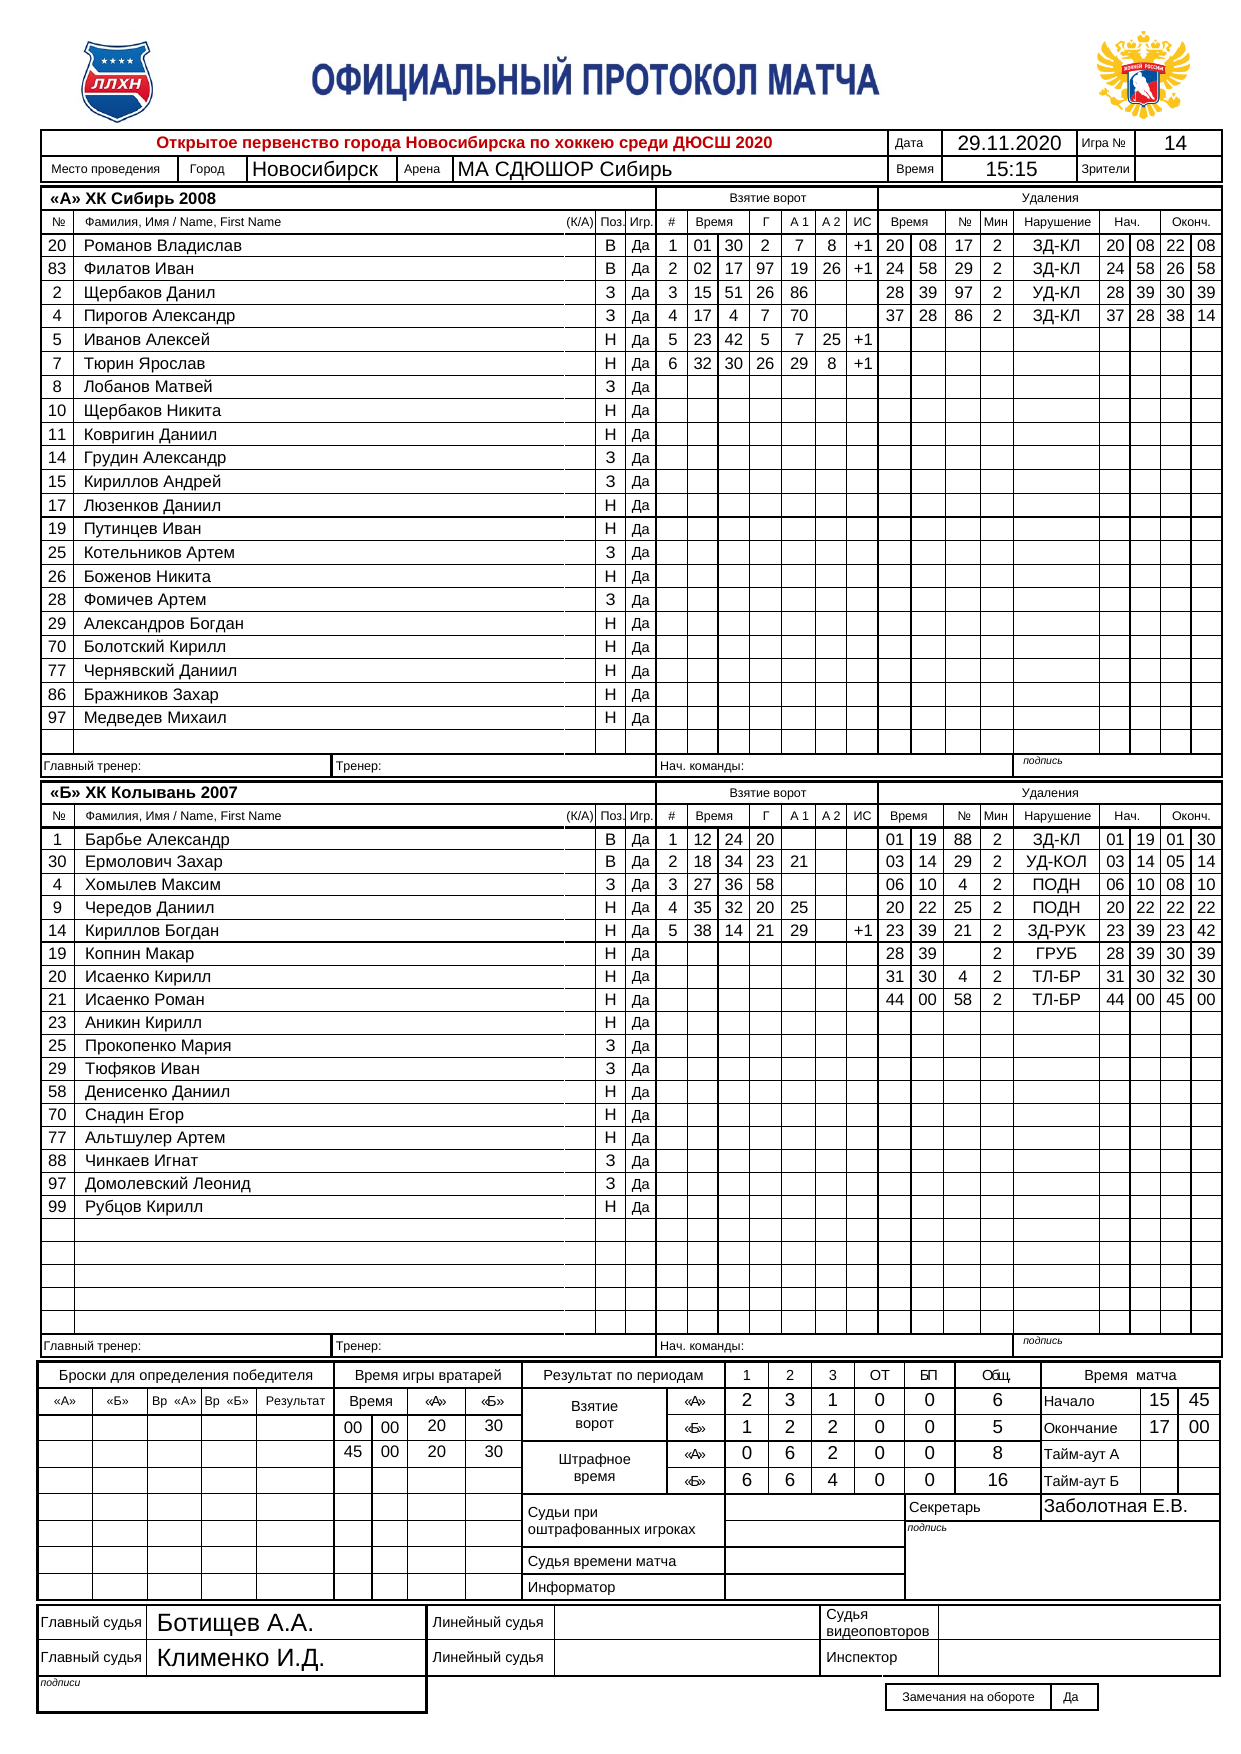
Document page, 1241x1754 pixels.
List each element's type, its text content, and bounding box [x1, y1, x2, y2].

table_cell [1131, 1081, 1160, 1103]
table_cell [879, 376, 910, 398]
table_cell [1131, 683, 1160, 706]
table_cell Боженов Никита [74, 565, 564, 587]
table_cell [466, 1494, 521, 1520]
table_cell 27 [688, 874, 717, 895]
table_cell [39, 1521, 92, 1546]
table_cell [657, 1104, 687, 1126]
table_header Броски для определения победителя [39, 1363, 333, 1387]
table_cell 15 [42, 470, 73, 493]
table_cell [750, 446, 781, 469]
table_cell 22 [912, 896, 943, 918]
table_cell [782, 636, 815, 658]
table_cell [816, 943, 846, 964]
table_cell [1192, 399, 1221, 422]
table_cell 4 [657, 305, 687, 327]
table_cell [1100, 1150, 1129, 1172]
table_cell 2 [812, 1442, 854, 1467]
table_cell [565, 257, 595, 280]
table_cell [847, 1012, 877, 1033]
table_cell [1100, 565, 1129, 587]
table_cell [626, 1219, 655, 1241]
table_cell [981, 683, 1013, 706]
table_cell [257, 1547, 333, 1573]
table_cell 2 [981, 989, 1013, 1011]
table_cell [1192, 707, 1221, 729]
table_cell [1014, 1173, 1099, 1195]
table_cell [981, 494, 1013, 516]
table_cell [750, 376, 781, 398]
table_cell [42, 730, 73, 753]
table_cell Иванов Алексей [74, 328, 564, 351]
table_cell 97 [946, 281, 980, 303]
table_cell [1141, 1468, 1177, 1493]
table_cell Оконч. [1161, 211, 1221, 233]
table_cell [750, 707, 781, 729]
table_cell [981, 1012, 1013, 1033]
table_cell [1014, 423, 1099, 445]
table_cell [657, 446, 687, 469]
table_cell 15 [1141, 1389, 1177, 1413]
table_cell З [596, 281, 625, 303]
table_cell [688, 541, 717, 564]
table_cell [879, 1058, 910, 1079]
table_cell [816, 707, 846, 729]
table_cell [879, 1081, 910, 1103]
table_cell [816, 989, 846, 1011]
table_cell [750, 966, 781, 987]
table_cell [202, 1547, 256, 1573]
table_cell [816, 399, 846, 422]
table_cell Да [626, 376, 655, 398]
table_header 3 [812, 1363, 854, 1387]
table_cell [719, 541, 749, 564]
table_cell 39 [912, 920, 943, 941]
table_cell [944, 1104, 980, 1126]
table_cell 8 [956, 1442, 1040, 1467]
table_cell «А» [668, 1442, 724, 1467]
table_cell [719, 1242, 749, 1264]
table_cell [373, 1574, 407, 1599]
table_cell Тюрин Ярослав [74, 352, 564, 374]
table_cell [782, 989, 815, 1011]
table_cell Арена [398, 157, 452, 181]
table_cell [565, 612, 595, 634]
table_cell 2 [812, 1415, 854, 1440]
table_cell [74, 730, 564, 753]
table_cell [1131, 612, 1160, 634]
table_cell Да [626, 541, 655, 564]
table_cell Да [626, 518, 655, 540]
table_cell [719, 730, 749, 753]
table_cell [726, 1495, 904, 1520]
table_cell [1014, 612, 1099, 634]
table_cell [719, 1058, 749, 1079]
table_cell [1014, 1035, 1099, 1057]
table_cell [565, 565, 595, 587]
table_cell [688, 1288, 717, 1310]
table_cell 4 [812, 1468, 854, 1493]
table_cell [879, 1196, 910, 1218]
table_cell [981, 1265, 1013, 1287]
table_cell [1131, 1311, 1160, 1333]
table_cell [912, 636, 945, 658]
table_cell [1100, 612, 1129, 634]
table_cell 0 [726, 1442, 768, 1467]
table_cell 10 [42, 399, 73, 422]
table_cell [912, 328, 945, 351]
table_cell Н [596, 518, 625, 540]
table_cell ПОДН [1014, 896, 1099, 918]
table_cell [782, 494, 815, 516]
table_cell [719, 470, 749, 493]
table_cell [879, 1104, 910, 1126]
table_cell [782, 1127, 815, 1149]
table_cell 10 [1192, 874, 1221, 895]
table_cell 24 [719, 829, 749, 849]
table_cell 34 [719, 850, 749, 872]
table_cell [981, 1242, 1013, 1264]
table_header Открытое первенство города Новосибирска по хоккею среди ДЮСШ 2020 [42, 131, 887, 155]
table_cell 14 [42, 446, 73, 469]
table_cell [565, 1196, 595, 1218]
table_cell 44 [879, 989, 910, 1011]
table_cell [981, 1127, 1013, 1149]
table_cell 10 [912, 874, 943, 895]
table_cell [847, 1035, 877, 1057]
table_cell 4 [42, 874, 74, 895]
table_cell 39 [1131, 281, 1160, 303]
table_cell [148, 1547, 201, 1573]
table_cell Да [626, 352, 655, 374]
table_cell [847, 1150, 877, 1172]
table_cell [202, 1521, 256, 1546]
table_cell 19 [782, 257, 815, 280]
table_cell [847, 1311, 877, 1333]
table_cell Н [596, 636, 625, 658]
table_cell [782, 1311, 815, 1333]
table_cell [816, 1265, 846, 1287]
table_cell [1161, 730, 1190, 753]
table_cell [657, 1219, 687, 1241]
table_cell Да [626, 612, 655, 634]
table_cell 30 [719, 235, 749, 256]
table_cell [847, 376, 877, 398]
table_header Замечания на обороте [887, 1685, 1050, 1709]
table_cell [565, 1150, 595, 1172]
table_header Время матча [1042, 1363, 1219, 1387]
table_cell Вр «А» [148, 1389, 201, 1413]
table_cell А 1 [782, 211, 815, 233]
table_cell Н [596, 494, 625, 516]
table_cell Фамилия, Имя / Name, First Name [74, 211, 565, 233]
table_cell [626, 1311, 655, 1333]
table_cell [1161, 1058, 1190, 1079]
table_cell [944, 1288, 980, 1310]
table_cell 6 [726, 1468, 768, 1493]
table_cell [565, 1127, 595, 1149]
table_cell Да [626, 494, 655, 516]
table_cell [879, 352, 910, 374]
table_cell 17 [946, 235, 980, 256]
table_cell 3 [657, 874, 687, 895]
table_cell 4 [719, 305, 749, 327]
table_cell [75, 1288, 564, 1310]
table_cell [1100, 1012, 1129, 1033]
table_cell [981, 376, 1013, 398]
table_cell ЗД-КЛ [1014, 257, 1099, 280]
table_cell 08 [1192, 235, 1221, 256]
table_cell [1192, 1081, 1221, 1103]
table_cell Да [626, 446, 655, 469]
table_cell [719, 423, 749, 445]
table_cell 21 [750, 920, 781, 941]
table_header ОТ [855, 1363, 904, 1387]
table_cell 2 [981, 874, 1013, 895]
table_cell 20 [408, 1416, 465, 1440]
table_cell [1192, 1265, 1221, 1287]
table_cell Болотский Кирилл [74, 636, 564, 658]
table_cell 22 [1161, 896, 1190, 918]
table_cell 02 [688, 257, 717, 280]
table_cell [1192, 376, 1221, 398]
table_cell [981, 565, 1013, 587]
table_cell 7 [42, 352, 73, 374]
table_cell [1192, 612, 1221, 634]
table_cell [879, 588, 910, 611]
table_cell Линейный судья [428, 1606, 554, 1639]
table_cell [816, 730, 846, 753]
table_cell [719, 1219, 749, 1241]
table_cell Да [626, 636, 655, 658]
table_cell [946, 541, 980, 564]
table_cell [981, 518, 1013, 540]
table_cell 20 [879, 235, 910, 256]
table_cell А 1 [782, 805, 815, 826]
table_cell [816, 470, 846, 493]
table_cell [879, 494, 910, 516]
table_cell [657, 376, 687, 398]
table_cell [1192, 1311, 1221, 1333]
table_cell [912, 1311, 943, 1333]
table_header 14 [1136, 131, 1221, 155]
table_cell Люзенков Даниил [74, 494, 564, 516]
table_cell 24 [879, 257, 910, 280]
table_cell [148, 1441, 201, 1467]
table_cell 28 [1100, 281, 1129, 303]
table_cell 39 [1192, 943, 1221, 964]
table_cell 14 [719, 920, 749, 941]
table_cell Да [626, 829, 655, 849]
table_cell [782, 829, 815, 849]
table_header Да [1052, 1685, 1097, 1709]
table_cell [847, 989, 877, 1011]
table_cell [981, 588, 1013, 611]
table_cell [42, 1265, 74, 1287]
table_cell Главный тренер: [42, 1335, 330, 1356]
table_cell [1161, 328, 1190, 351]
table_cell [657, 612, 687, 634]
table_cell Время [688, 211, 749, 233]
table_cell Новосибирск [248, 157, 396, 181]
table_cell 7 [782, 235, 815, 256]
table_cell [565, 659, 595, 682]
table_cell № [42, 805, 74, 826]
table_cell 28 [879, 281, 910, 303]
table_cell [912, 612, 945, 634]
table_cell [981, 352, 1013, 374]
table_cell [466, 1547, 521, 1573]
table_cell [408, 1521, 465, 1546]
table_cell [657, 1012, 687, 1033]
table_cell Время [879, 211, 945, 233]
table_cell Филатов Иван [74, 257, 564, 280]
table_cell 0 [855, 1389, 904, 1413]
table_cell [847, 1104, 877, 1126]
table_cell [816, 1035, 846, 1057]
table_cell [688, 1242, 717, 1264]
table_cell ЗД-КЛ [1014, 235, 1099, 256]
table_cell [1014, 1012, 1099, 1033]
table_cell [879, 423, 910, 445]
picture [5, 28, 1197, 129]
table_cell [946, 636, 980, 658]
table_cell [847, 470, 877, 493]
table_cell 58 [1131, 257, 1160, 280]
table_cell [565, 1035, 595, 1057]
table_cell [719, 1104, 749, 1126]
table_cell [688, 1196, 717, 1218]
table_cell 29 [944, 850, 980, 872]
table_cell [565, 235, 595, 256]
table_cell [879, 1150, 910, 1172]
table_cell Н [596, 920, 625, 941]
table_cell «А» [408, 1389, 465, 1413]
table_cell Судья видеоповторов [821, 1606, 938, 1639]
table_cell Н [596, 896, 625, 918]
table_cell [565, 874, 595, 895]
table_cell [912, 1265, 943, 1287]
table_cell [912, 1150, 943, 1172]
table_cell [750, 541, 781, 564]
table_cell 2 [981, 896, 1013, 918]
table_cell 01 [1100, 829, 1129, 849]
table_cell [782, 541, 815, 564]
table_cell [1131, 423, 1160, 445]
table_cell 00 [912, 989, 943, 1011]
table_cell 0 [855, 1442, 904, 1467]
table_cell [847, 966, 877, 987]
table_cell 26 [750, 281, 781, 303]
table_cell [688, 470, 717, 493]
table_cell [912, 376, 945, 398]
table_cell 30 [466, 1416, 521, 1440]
table_cell [912, 518, 945, 540]
table_cell [816, 1242, 846, 1264]
table_cell [981, 1196, 1013, 1218]
table_cell [565, 352, 595, 374]
table_cell 22 [1161, 235, 1190, 256]
table_cell [981, 1219, 1013, 1241]
table_cell [816, 305, 846, 327]
table_cell 25 [42, 541, 73, 564]
table_cell Время [688, 805, 749, 826]
table_cell Лобанов Матвей [74, 376, 564, 398]
table_cell 23 [1161, 920, 1190, 941]
table_cell [335, 1521, 371, 1546]
table_cell [782, 707, 815, 729]
table_cell 29 [782, 920, 815, 941]
table_cell З [596, 470, 625, 493]
table_cell Начало [1042, 1389, 1140, 1413]
table_cell [912, 683, 945, 706]
table_cell [750, 1104, 781, 1126]
table_cell 30 [42, 850, 74, 872]
table_cell Н [596, 1196, 625, 1218]
table_cell [816, 683, 846, 706]
table_cell 22 [1131, 896, 1160, 918]
table_cell Барбье Александр [75, 829, 564, 849]
table_cell [408, 1547, 465, 1573]
table_header Взятие ворот [657, 188, 877, 209]
table_cell Судья времени матча [523, 1548, 724, 1573]
table_cell [657, 707, 687, 729]
table_cell 08 [1131, 235, 1160, 256]
table_cell [816, 1288, 846, 1310]
table_cell [719, 659, 749, 682]
table_cell [42, 1219, 74, 1241]
table_cell [1179, 1468, 1219, 1493]
table_cell 25 [782, 896, 815, 918]
table_cell 32 [719, 896, 749, 918]
table_cell [596, 1242, 625, 1264]
table_cell [1014, 659, 1099, 682]
table_cell [1131, 541, 1160, 564]
table_cell [719, 518, 749, 540]
table_cell [816, 896, 846, 918]
table_cell 01 [879, 829, 910, 849]
table_cell [1131, 1196, 1160, 1218]
table_cell [782, 730, 815, 753]
table_cell 35 [688, 896, 717, 918]
table_cell 8 [816, 352, 846, 374]
table_cell [847, 1265, 877, 1287]
table_cell [750, 1288, 781, 1310]
table_cell [657, 943, 687, 964]
table_cell [847, 305, 877, 327]
table_cell [1100, 423, 1129, 445]
table_cell 00 [373, 1416, 407, 1440]
table_cell [847, 541, 877, 564]
table_cell [75, 1311, 564, 1333]
table_cell [847, 588, 877, 611]
table_cell [944, 1150, 980, 1172]
table_cell [912, 1058, 943, 1079]
table_cell 21 [782, 850, 815, 872]
table_cell Да [626, 1196, 655, 1218]
table_cell [335, 1468, 371, 1493]
table_cell [565, 896, 595, 918]
table_cell З [596, 1150, 625, 1172]
table_cell 39 [1131, 920, 1160, 941]
table_cell [750, 683, 781, 706]
table_cell [750, 399, 781, 422]
table_cell [657, 518, 687, 540]
table_cell [657, 659, 687, 682]
table_cell [750, 612, 781, 634]
table_cell Нарушение [1014, 805, 1099, 826]
table_cell [1161, 1150, 1190, 1172]
table_cell 19 [912, 829, 943, 849]
table_cell Н [596, 423, 625, 445]
table_cell [202, 1468, 256, 1493]
table_cell [565, 423, 595, 445]
table_cell [750, 730, 781, 753]
table_cell 1 [812, 1389, 854, 1413]
table_cell [688, 588, 717, 611]
table_cell 25 [42, 1035, 74, 1057]
table_cell ИС [847, 211, 877, 233]
table_cell [719, 399, 749, 422]
table_cell [565, 305, 595, 327]
table_cell [1100, 707, 1129, 729]
table_cell Да [626, 920, 655, 941]
table_cell [257, 1416, 333, 1440]
table_cell [719, 612, 749, 634]
table_cell [1100, 1035, 1129, 1057]
table_cell [335, 1494, 371, 1520]
table_cell Н [596, 328, 625, 351]
table_cell 32 [688, 352, 717, 374]
table_cell 25 [944, 896, 980, 918]
table_cell +1 [847, 235, 877, 256]
table_cell [657, 989, 687, 1011]
table_cell Котельников Артем [74, 541, 564, 564]
table_cell Н [596, 1104, 625, 1126]
table_header Общ. [956, 1363, 1040, 1387]
table_cell [688, 518, 717, 540]
table_cell Да [626, 423, 655, 445]
table_cell 2 [42, 281, 73, 303]
table_cell [373, 1547, 407, 1573]
table_cell [719, 1173, 749, 1195]
table_cell 14 [42, 920, 74, 941]
table_cell 30 [466, 1441, 521, 1467]
table_cell Взятие ворот [523, 1389, 666, 1440]
table_cell 0 [905, 1415, 954, 1440]
table_cell [1014, 1242, 1099, 1264]
table_cell [1014, 730, 1099, 753]
table_cell [1014, 518, 1099, 540]
table_cell [816, 1219, 846, 1241]
table_cell [981, 446, 1013, 469]
table_cell [750, 1311, 781, 1333]
table_cell [657, 470, 687, 493]
table_cell [1136, 157, 1221, 181]
table_cell 28 [1131, 305, 1160, 327]
table_cell [1192, 423, 1221, 445]
table_cell [1131, 1288, 1160, 1310]
table_cell [782, 1012, 815, 1033]
table_cell 28 [879, 943, 910, 964]
table_cell [1161, 423, 1190, 445]
table_cell 58 [42, 1081, 74, 1103]
table_cell [93, 1574, 147, 1599]
table_cell 28 [42, 588, 73, 611]
table_cell [657, 399, 687, 422]
table_cell Секретарь [906, 1495, 1040, 1520]
table_cell ТЛ-БР [1014, 966, 1099, 987]
table_cell З [596, 1173, 625, 1195]
table_cell [879, 1242, 910, 1264]
table_cell [657, 1265, 687, 1287]
table_cell [93, 1468, 147, 1493]
table_cell [719, 1265, 749, 1287]
table_cell ЗД-КЛ [1014, 305, 1099, 327]
table_cell [719, 966, 749, 987]
table_cell [944, 1058, 980, 1079]
table_cell ТЛ-БР [1014, 989, 1099, 1011]
table_cell 38 [1161, 305, 1190, 327]
table_cell [555, 1640, 819, 1675]
table_cell [750, 1035, 781, 1057]
table_cell ГРУБ [1014, 943, 1099, 964]
table_cell [847, 730, 877, 753]
table_cell [912, 1196, 943, 1218]
table_cell 20 [879, 896, 910, 918]
table_cell [1161, 399, 1190, 422]
table_cell 2 [981, 281, 1013, 303]
table_cell [782, 1265, 815, 1287]
table_cell [466, 1521, 521, 1546]
table_cell [782, 588, 815, 611]
table_cell [565, 1173, 595, 1195]
table_cell [1100, 1265, 1129, 1287]
table_cell [42, 1288, 74, 1310]
table_cell [946, 328, 980, 351]
table_cell 45 [335, 1441, 371, 1467]
table_cell Главный судья [39, 1606, 146, 1639]
table_header 2 [769, 1363, 811, 1387]
table_cell [39, 1494, 92, 1520]
table_cell [75, 1242, 564, 1264]
table_cell [946, 707, 980, 729]
table_cell [1131, 1242, 1160, 1264]
table_cell [782, 1242, 815, 1264]
table_cell [1100, 376, 1129, 398]
table_cell [847, 565, 877, 587]
table_cell 20 [1100, 896, 1129, 918]
table_cell Домолевский Леонид [75, 1173, 564, 1195]
table_cell [946, 446, 980, 469]
table_cell Да [626, 1035, 655, 1057]
table_cell [912, 588, 945, 611]
table_cell [1014, 376, 1099, 398]
table_cell [719, 683, 749, 706]
table_cell Н [596, 352, 625, 374]
table_cell 5 [956, 1415, 1040, 1440]
table_cell [847, 636, 877, 658]
table_cell [946, 612, 980, 634]
table_cell Копнин Макар [75, 943, 564, 964]
table_cell [847, 399, 877, 422]
table_cell 6 [657, 352, 687, 374]
table_cell [912, 494, 945, 516]
table_cell 42 [719, 328, 749, 351]
table_cell 22 [1192, 896, 1221, 918]
table_cell Н [596, 943, 625, 964]
table_cell [981, 1288, 1013, 1310]
table_cell [946, 423, 980, 445]
table_cell [1131, 352, 1160, 374]
table_cell [565, 1012, 595, 1033]
table_cell [847, 494, 877, 516]
table_cell Да [626, 896, 655, 918]
table_cell [782, 446, 815, 469]
table_cell Ковригин Даниил [74, 423, 564, 445]
table_cell [1161, 1104, 1190, 1126]
table_cell 26 [750, 352, 781, 374]
table_cell [39, 1574, 92, 1599]
table_cell 03 [879, 850, 910, 872]
table_cell 97 [42, 1173, 74, 1195]
table_cell 5 [657, 328, 687, 351]
table_cell [1131, 636, 1160, 658]
table_cell [847, 281, 877, 303]
table_cell 2 [981, 850, 1013, 872]
table_cell Клименко И.Д. [147, 1640, 425, 1675]
table_cell 4 [944, 966, 980, 987]
table_cell [912, 1219, 943, 1241]
table_cell 6 [769, 1468, 811, 1493]
table_cell [1131, 1219, 1160, 1241]
table_cell [946, 399, 980, 422]
table_cell [1100, 1242, 1129, 1264]
table_cell 14 [912, 850, 943, 872]
table_cell «Б» [668, 1415, 724, 1440]
table_cell [1161, 1081, 1190, 1103]
table_cell 23 [688, 328, 717, 351]
table_cell [1161, 1242, 1190, 1264]
table_cell [847, 707, 877, 729]
table_cell [847, 874, 877, 895]
table_cell [1192, 1150, 1221, 1172]
table_cell [657, 494, 687, 516]
table_cell [657, 1035, 687, 1057]
table_cell [1100, 659, 1129, 682]
table_cell [408, 1574, 465, 1599]
table_cell [688, 1173, 717, 1195]
table_cell [879, 565, 910, 587]
table_cell [565, 850, 595, 872]
table_cell подпись [1014, 1335, 1221, 1356]
table_cell 28 [912, 305, 945, 327]
table_cell [335, 1574, 371, 1599]
table_cell [946, 683, 980, 706]
table_cell [565, 518, 595, 540]
table_cell [1100, 541, 1129, 564]
table_cell [879, 541, 910, 564]
table_cell [1161, 683, 1190, 706]
table_cell [688, 399, 717, 422]
table_header «Б» ХК Колывань 2007 [42, 783, 655, 803]
table_cell 01 [688, 235, 717, 256]
table_cell 8 [816, 235, 846, 256]
table_cell 8 [42, 376, 73, 398]
table_cell [879, 518, 910, 540]
table_header Удаления [879, 783, 1221, 803]
table_cell Мин [981, 211, 1013, 233]
table_cell [719, 565, 749, 587]
table_cell 2 [726, 1389, 768, 1413]
table_cell 26 [816, 257, 846, 280]
table_cell Да [626, 1173, 655, 1195]
table_cell [1100, 1058, 1129, 1079]
table_cell 39 [912, 281, 945, 303]
table_cell [688, 565, 717, 587]
table_cell [879, 659, 910, 682]
table_cell [847, 1173, 877, 1195]
table_cell Фамилия, Имя / Name, First Name [75, 805, 565, 826]
table_cell [816, 874, 846, 895]
table_cell [257, 1441, 333, 1467]
table_cell Поз. [596, 805, 625, 826]
table_cell 29 [42, 1058, 74, 1079]
table_cell Да [626, 470, 655, 493]
table_cell 00 [335, 1416, 371, 1440]
table_cell [782, 1081, 815, 1103]
table_cell 86 [946, 305, 980, 327]
table_cell [719, 636, 749, 658]
table_cell [946, 588, 980, 611]
table_cell Медведев Михаил [74, 707, 564, 729]
table_header Игра № [1078, 131, 1134, 155]
table_cell [944, 1219, 980, 1241]
table_cell [1014, 446, 1099, 469]
table_cell 39 [912, 943, 943, 964]
table_cell [782, 1035, 815, 1057]
table_cell [657, 636, 687, 658]
table_cell +1 [847, 328, 877, 351]
table_cell [939, 1640, 1219, 1675]
table_cell 77 [42, 659, 73, 682]
table_cell 0 [905, 1389, 954, 1413]
table_cell 29 [42, 612, 73, 634]
table_cell [879, 1035, 910, 1057]
table_cell [688, 730, 717, 753]
table_cell 21 [42, 989, 74, 1011]
table_cell [750, 659, 781, 682]
table_cell [148, 1521, 201, 1546]
table_cell Снадин Егор [75, 1104, 564, 1126]
table_cell [816, 1150, 846, 1172]
table_cell [1100, 1127, 1129, 1149]
table_cell 15:15 [943, 157, 1076, 181]
table_cell Мин [981, 805, 1013, 826]
table_cell [1192, 636, 1221, 658]
table_cell Чинкаев Игнат [75, 1150, 564, 1172]
table_cell [847, 423, 877, 445]
table_cell [428, 1677, 882, 1711]
table_cell [816, 636, 846, 658]
table_cell [847, 1288, 877, 1310]
table_cell [657, 1196, 687, 1218]
table_cell З [596, 305, 625, 327]
table_cell 39 [1192, 281, 1221, 303]
table_cell 2 [769, 1415, 811, 1440]
table_cell [565, 636, 595, 658]
table_cell [944, 943, 980, 964]
table_cell 6 [956, 1389, 1040, 1413]
table_cell 58 [912, 257, 945, 280]
table_cell 14 [1131, 850, 1160, 872]
table_cell [1014, 399, 1099, 422]
table_cell [688, 494, 717, 516]
table_cell УД-КЛ [1014, 281, 1099, 303]
table_cell [782, 1150, 815, 1172]
table_cell [1014, 328, 1099, 351]
table_cell [1161, 352, 1190, 374]
table_cell [719, 1035, 749, 1057]
table_cell [565, 494, 595, 516]
table_header Удаления [879, 188, 1221, 209]
table_cell [883, 1677, 1220, 1681]
table_cell [42, 1242, 74, 1264]
table_cell «Б» [93, 1389, 147, 1413]
table_cell Да [626, 1150, 655, 1172]
table_cell [816, 1196, 846, 1218]
table_cell [912, 446, 945, 469]
table_cell [93, 1494, 147, 1520]
table_cell [912, 541, 945, 564]
table_cell [1131, 1173, 1160, 1195]
table_cell [565, 829, 595, 849]
table_cell 30 [912, 966, 943, 987]
table_cell [782, 1104, 815, 1126]
table_cell Тюфяков Иван [75, 1058, 564, 1079]
table_cell [1100, 518, 1129, 540]
table_cell [719, 989, 749, 1011]
table_cell [257, 1574, 333, 1599]
table_cell [1131, 1058, 1160, 1079]
table_cell Да [626, 966, 655, 987]
table_cell [657, 1173, 687, 1195]
table_cell 29 [946, 257, 980, 280]
table_cell [688, 1081, 717, 1103]
table_cell 32 [1161, 966, 1190, 987]
table_cell [42, 1311, 74, 1333]
table_cell 0 [905, 1442, 954, 1467]
table_cell [657, 966, 687, 987]
table_cell [1100, 683, 1129, 706]
table_cell Да [626, 1058, 655, 1079]
table_cell [912, 1012, 943, 1033]
table_cell УД-КОЛ [1014, 850, 1099, 872]
table_cell [657, 588, 687, 611]
table_cell В [596, 850, 625, 872]
table_cell [688, 1265, 717, 1287]
table_cell [1179, 1441, 1219, 1467]
table_cell [408, 1468, 465, 1493]
table_cell 83 [42, 257, 73, 280]
table_cell Г [750, 211, 781, 233]
table_header 29.11.2020 [943, 131, 1076, 155]
table_cell 06 [1100, 874, 1129, 895]
table_cell [847, 1127, 877, 1149]
table_cell [782, 399, 815, 422]
table_cell [879, 399, 910, 422]
table_cell [782, 659, 815, 682]
table_cell [1161, 565, 1190, 587]
table_cell [1192, 1104, 1221, 1126]
table_cell [626, 1288, 655, 1310]
table_cell [782, 1196, 815, 1218]
table_cell 3 [657, 281, 687, 303]
table_cell [981, 1173, 1013, 1195]
table_cell Окончание [1042, 1415, 1140, 1440]
table_cell [1131, 470, 1160, 493]
table_cell [981, 612, 1013, 634]
table_cell Да [626, 683, 655, 706]
table_header Результат по периодам [523, 1363, 724, 1387]
table_cell 2 [981, 235, 1013, 256]
table_cell Исаенко Роман [75, 989, 564, 1011]
table_cell [1161, 1127, 1190, 1149]
table_cell [946, 376, 980, 398]
table_cell [1192, 1242, 1221, 1264]
table_cell 2 [657, 257, 687, 280]
table_cell [93, 1441, 147, 1467]
table_cell [657, 1288, 687, 1310]
table_cell 86 [42, 683, 73, 706]
table_cell 2 [981, 920, 1013, 941]
table_cell [816, 1058, 846, 1079]
table_cell [626, 730, 655, 753]
table_cell 05 [1161, 850, 1190, 872]
table_cell 58 [944, 989, 980, 1011]
table_cell [148, 1416, 201, 1440]
table_cell 4 [42, 305, 73, 327]
table_cell [879, 612, 910, 634]
table_cell [1100, 588, 1129, 611]
table_cell [1131, 565, 1160, 587]
table_header 1 [726, 1363, 768, 1387]
table_cell [816, 1127, 846, 1149]
table_cell [1014, 565, 1099, 587]
table_cell 30 [1131, 966, 1160, 987]
table_cell [1014, 470, 1099, 493]
table_cell [981, 1104, 1013, 1126]
table_cell 58 [1192, 257, 1221, 280]
table_cell [981, 470, 1013, 493]
table_header Дата [889, 131, 941, 155]
table_cell (К/А) [565, 805, 595, 826]
table_cell Нарушение [1014, 211, 1099, 233]
table_cell [750, 1196, 781, 1218]
table_cell [1192, 494, 1221, 516]
table_cell [944, 1035, 980, 1057]
table_cell [847, 659, 877, 682]
table_cell [39, 1547, 92, 1573]
table_cell [657, 1081, 687, 1103]
table_cell Главный судья [39, 1640, 146, 1675]
table_cell [1161, 707, 1190, 729]
table_cell Игр. [626, 211, 655, 233]
table_cell [719, 1127, 749, 1149]
table_cell З [596, 446, 625, 469]
table_cell Пирогов Александр [74, 305, 564, 327]
table_cell [912, 423, 945, 445]
table_cell [202, 1441, 256, 1467]
table_cell 36 [719, 874, 749, 895]
table_cell 5 [657, 920, 687, 941]
table_cell [750, 1242, 781, 1264]
table_cell 20 [750, 896, 781, 918]
table_cell В [596, 257, 625, 280]
table_cell 20 [408, 1441, 465, 1467]
table_cell [1100, 1104, 1129, 1126]
table_cell 97 [42, 707, 73, 729]
table_cell [981, 1058, 1013, 1079]
table_header «А» ХК Сибирь 2008 [42, 188, 655, 209]
table_cell [981, 1081, 1013, 1103]
table_cell [555, 1606, 819, 1639]
table_cell [782, 683, 815, 706]
table_cell «Б » [466, 1389, 521, 1413]
table_cell ЗД-КЛ [1014, 829, 1099, 849]
table_cell Информатор [523, 1575, 724, 1599]
table_cell [1131, 659, 1160, 682]
table_cell [1014, 1196, 1099, 1218]
table_cell [1131, 376, 1160, 398]
table_cell Кириллов Богдан [75, 920, 564, 941]
table_cell 20 [1100, 235, 1129, 256]
table_cell [912, 1104, 943, 1126]
table_cell [816, 423, 846, 445]
table_cell # [657, 805, 687, 826]
table_cell Н [596, 565, 625, 587]
table_cell [657, 423, 687, 445]
table_cell Да [626, 235, 655, 256]
table_cell [719, 1012, 749, 1033]
table_cell [565, 730, 595, 753]
table_cell 77 [42, 1127, 74, 1149]
table_cell [782, 1058, 815, 1079]
table_cell 00 [373, 1441, 407, 1467]
table_cell Главный тренер: [42, 755, 330, 776]
table_cell [816, 518, 846, 540]
table_cell [657, 1150, 687, 1172]
table_cell [1161, 518, 1190, 540]
table_cell [944, 1127, 980, 1149]
table_cell [847, 1196, 877, 1218]
table_cell [565, 1104, 595, 1126]
table_cell [816, 376, 846, 398]
table_cell [912, 1173, 943, 1195]
table_cell Тайм-аут А [1042, 1441, 1140, 1467]
table_cell [1100, 470, 1129, 493]
table_cell Судьи при оштрафованных игроках [523, 1495, 724, 1546]
table_cell [1192, 541, 1221, 564]
table_cell [847, 683, 877, 706]
table_cell [1161, 1311, 1190, 1333]
table_cell [1014, 1288, 1099, 1310]
table_cell [816, 829, 846, 849]
table_cell [1100, 352, 1129, 374]
table_cell Вр «Б» [202, 1389, 256, 1413]
table_cell [688, 423, 717, 445]
table_cell [626, 1265, 655, 1287]
table_cell 01 [1161, 829, 1190, 849]
table_cell [879, 707, 910, 729]
table_cell 17 [42, 494, 73, 516]
table_cell [1161, 636, 1190, 658]
table_cell [816, 920, 846, 941]
table_cell [847, 829, 877, 849]
table_cell [946, 730, 980, 753]
table_cell [912, 1035, 943, 1057]
table_cell 24 [1100, 257, 1129, 280]
table_cell [816, 1173, 846, 1195]
table_cell Чернявский Даниил [74, 659, 564, 682]
table_cell З [596, 588, 625, 611]
table_cell [1192, 659, 1221, 682]
table_cell 70 [42, 1104, 74, 1126]
table_cell [912, 659, 945, 682]
table_cell [466, 1574, 521, 1599]
table_cell [373, 1494, 407, 1520]
table_cell 23 [1100, 920, 1129, 941]
table_cell [688, 636, 717, 658]
table_cell [657, 565, 687, 587]
table_cell [1161, 376, 1190, 398]
table_cell [750, 470, 781, 493]
table_cell [1131, 1035, 1160, 1057]
table_cell [879, 1288, 910, 1310]
table_cell [750, 1081, 781, 1103]
table_cell [879, 1311, 910, 1333]
table_cell [847, 1058, 877, 1079]
table_cell [847, 943, 877, 964]
table_cell 19 [42, 943, 74, 964]
table_header БП [905, 1363, 954, 1387]
table_cell [1014, 494, 1099, 516]
table_cell Линейный судья [428, 1640, 554, 1675]
table_cell [1014, 636, 1099, 658]
table_cell [39, 1441, 92, 1467]
table_cell [1192, 1012, 1221, 1033]
table_cell [750, 1173, 781, 1195]
table_cell [1131, 399, 1160, 422]
table_cell [782, 1219, 815, 1241]
table_cell [565, 1288, 595, 1310]
table_cell [816, 659, 846, 682]
table_cell [816, 1012, 846, 1033]
table_cell [981, 541, 1013, 564]
table_cell [565, 446, 595, 469]
table_cell [1192, 328, 1221, 351]
table_cell [1192, 518, 1221, 540]
table_cell [847, 1219, 877, 1241]
table_cell 0 [855, 1415, 904, 1440]
table_cell [719, 446, 749, 469]
table_cell [726, 1548, 904, 1573]
table_cell 5 [750, 328, 781, 351]
table_cell [946, 565, 980, 587]
table_cell [565, 376, 595, 398]
table_cell +1 [847, 257, 877, 280]
table_cell # [657, 211, 687, 233]
table_cell Время [879, 805, 943, 826]
table_cell [565, 1058, 595, 1079]
table_cell [879, 1012, 910, 1033]
table_cell [726, 1575, 904, 1599]
table_cell [1161, 1035, 1190, 1057]
table_cell [1131, 328, 1160, 351]
table_cell [565, 683, 595, 706]
table_cell [565, 281, 595, 303]
table_cell 70 [42, 636, 73, 658]
table_cell [148, 1468, 201, 1493]
table_cell 88 [944, 829, 980, 849]
table_cell [879, 328, 910, 351]
table_cell 1 [726, 1415, 768, 1440]
table_cell 2 [750, 235, 781, 256]
table_cell [565, 943, 595, 964]
table_cell Да [626, 659, 655, 682]
table_cell [782, 612, 815, 634]
table_cell [944, 1242, 980, 1264]
table_cell [373, 1468, 407, 1493]
table_cell 19 [1131, 829, 1160, 849]
table_cell Грудин Александр [74, 446, 564, 469]
table_cell Альтшулер Артем [75, 1127, 564, 1149]
table_cell [688, 707, 717, 729]
table_cell В [596, 829, 625, 849]
table_cell [816, 446, 846, 469]
table_cell [912, 565, 945, 587]
table_cell [1192, 1196, 1221, 1218]
table_cell Исаенко Кирилл [75, 966, 564, 987]
table_cell [1161, 446, 1190, 469]
table_cell подписи [39, 1677, 425, 1711]
table_cell [879, 1173, 910, 1195]
table_cell 1 [657, 235, 687, 256]
table_cell [39, 1416, 92, 1440]
table_cell [1192, 446, 1221, 469]
table_cell [1100, 446, 1129, 469]
table_cell Да [626, 1012, 655, 1033]
table_cell [93, 1416, 147, 1440]
table_cell [565, 588, 595, 611]
table_cell [912, 399, 945, 422]
table_cell Да [626, 989, 655, 1011]
table_cell [944, 1173, 980, 1195]
table_cell [1014, 352, 1099, 374]
table_cell [981, 399, 1013, 422]
table_cell [816, 494, 846, 516]
table_cell № [42, 211, 73, 233]
table_cell +1 [847, 920, 877, 941]
table_cell Кириллов Андрей [74, 470, 564, 493]
table_cell Город [179, 157, 246, 181]
table_cell Н [596, 612, 625, 634]
table_cell Время [335, 1389, 407, 1413]
table_cell А 2 [816, 211, 846, 233]
table_cell [847, 850, 877, 872]
table_header Взятие ворот [657, 783, 877, 803]
table_cell 30 [1161, 943, 1190, 964]
table_cell [1100, 1219, 1129, 1241]
table_cell Н [596, 683, 625, 706]
table_cell [847, 1081, 877, 1103]
table_cell [93, 1547, 147, 1573]
table_cell [719, 1081, 749, 1103]
table_cell [719, 707, 749, 729]
table_cell ИС [847, 805, 877, 826]
table_cell [847, 518, 877, 540]
table_cell [1014, 1104, 1099, 1126]
table_cell 4 [657, 896, 687, 918]
table_cell [1161, 1196, 1190, 1218]
table_cell 6 [769, 1442, 811, 1467]
table_cell [879, 446, 910, 469]
table_cell Щербаков Данил [74, 281, 564, 303]
table_cell 17 [688, 305, 717, 327]
table_cell [816, 1081, 846, 1103]
table_cell [1100, 494, 1129, 516]
table_cell [912, 470, 945, 493]
table_cell [912, 1288, 943, 1310]
table_cell Нач. [1100, 211, 1160, 233]
table_cell +1 [847, 352, 877, 374]
table_cell [39, 1468, 92, 1493]
table_cell [202, 1574, 256, 1599]
table_cell [596, 1311, 625, 1333]
table_cell [847, 446, 877, 469]
table_cell 44 [1100, 989, 1129, 1011]
table_cell Да [626, 257, 655, 280]
table_cell [565, 1265, 595, 1287]
table_cell [946, 470, 980, 493]
table_cell [1192, 1219, 1221, 1241]
table_cell Да [626, 707, 655, 729]
table_cell Романов Владислав [74, 235, 564, 256]
table_cell [816, 565, 846, 587]
table_cell Хомылев Максим [75, 874, 564, 895]
table_cell [946, 494, 980, 516]
table_cell Аникин Кирилл [75, 1012, 564, 1033]
table_cell № [946, 211, 980, 233]
table_cell Да [626, 874, 655, 895]
table_cell Денисенко Даниил [75, 1081, 564, 1103]
table_cell [939, 1606, 1219, 1639]
table_cell Бражников Захар [74, 683, 564, 706]
table_cell [1100, 636, 1129, 658]
table_cell З [596, 541, 625, 564]
table_cell Щербаков Никита [74, 399, 564, 422]
table_cell 21 [944, 920, 980, 941]
table_cell [1131, 446, 1160, 469]
table_cell [1192, 1288, 1221, 1310]
table_cell 08 [1161, 874, 1190, 895]
table_cell [688, 1058, 717, 1079]
table_cell [1161, 494, 1190, 516]
table_cell [1192, 1058, 1221, 1079]
table_cell [750, 1127, 781, 1149]
table_cell [688, 683, 717, 706]
table_cell [1014, 683, 1099, 706]
table_cell 20 [42, 966, 74, 987]
table_cell [750, 494, 781, 516]
table_cell [1192, 565, 1221, 587]
table_cell Александров Богдан [74, 612, 564, 634]
table_cell [726, 1521, 904, 1546]
table_cell 45 [1179, 1389, 1219, 1413]
table_cell [750, 1265, 781, 1287]
table_cell [1192, 730, 1221, 753]
table_cell [688, 1150, 717, 1172]
table_cell [565, 1219, 595, 1241]
table_cell [148, 1574, 201, 1599]
table_cell 14 [1192, 850, 1221, 872]
table_cell [257, 1494, 333, 1520]
table_cell [719, 943, 749, 964]
table_cell [879, 1265, 910, 1287]
table_cell В [596, 235, 625, 256]
table_cell [782, 1173, 815, 1195]
table_cell 30 [719, 352, 749, 374]
table_cell Да [626, 305, 655, 327]
table_cell [981, 1035, 1013, 1057]
table_cell 18 [688, 850, 717, 872]
table_cell [1131, 1265, 1160, 1287]
table_cell Штрафное время [523, 1442, 666, 1493]
table_cell Ермолович Захар [75, 850, 564, 872]
table_cell [1131, 494, 1160, 516]
table_cell [981, 707, 1013, 729]
table_cell [719, 588, 749, 611]
table_cell 00 [1179, 1415, 1219, 1440]
table_cell [1192, 470, 1221, 493]
table_cell [1131, 730, 1160, 753]
table_cell А 2 [816, 805, 846, 826]
table_cell [912, 1242, 943, 1264]
table_cell [1131, 1150, 1160, 1172]
table_cell [1014, 1265, 1099, 1287]
table_cell 70 [782, 305, 815, 327]
table_cell [782, 518, 815, 540]
table_cell 30 [1192, 966, 1221, 987]
table_cell [719, 1196, 749, 1218]
table_cell [565, 1081, 595, 1103]
table_cell [626, 1242, 655, 1264]
table_cell Да [626, 1081, 655, 1103]
table_cell 39 [1131, 943, 1160, 964]
table_cell З [596, 376, 625, 398]
table_cell [750, 943, 781, 964]
table_cell [657, 730, 687, 753]
table_cell 30 [1161, 281, 1190, 303]
table_cell 1 [657, 829, 687, 849]
table_cell Инспектор [821, 1640, 938, 1675]
table_cell Нач. команды: [657, 755, 1012, 776]
table_cell Зрители [1078, 157, 1134, 181]
table_cell 30 [1192, 829, 1221, 849]
table_cell [944, 1012, 980, 1033]
table_cell [782, 1288, 815, 1310]
table_cell Н [596, 1127, 625, 1149]
table_cell [688, 1219, 717, 1241]
table_cell [657, 1127, 687, 1149]
table_cell [1131, 707, 1160, 729]
table_cell [75, 1265, 564, 1287]
table_cell 26 [42, 565, 73, 587]
table_cell [1161, 1012, 1190, 1033]
table_cell [782, 565, 815, 587]
table_cell [750, 518, 781, 540]
table_cell Н [596, 966, 625, 987]
table_cell [981, 328, 1013, 351]
table_cell [688, 1127, 717, 1149]
table_cell [657, 541, 687, 564]
table_cell ПОДН [1014, 874, 1099, 895]
table_cell Тренер: [333, 755, 655, 776]
table_cell 03 [1100, 850, 1129, 872]
table_cell 2 [657, 850, 687, 872]
table_cell Да [626, 281, 655, 303]
table_cell [719, 376, 749, 398]
table_cell 17 [1141, 1415, 1177, 1440]
table_cell [1131, 1104, 1160, 1126]
table_cell [816, 850, 846, 872]
table_cell [879, 1127, 910, 1149]
table_cell 16 [956, 1468, 1040, 1493]
table_cell [202, 1494, 256, 1520]
table_cell [944, 1265, 980, 1287]
table_cell [257, 1468, 333, 1493]
table_cell 88 [42, 1150, 74, 1172]
table_cell [1100, 1081, 1129, 1103]
table_cell [565, 707, 595, 729]
table_cell [782, 966, 815, 987]
table_cell 45 [1161, 989, 1190, 1011]
table_cell Нач. [1100, 805, 1160, 826]
table_cell [565, 470, 595, 493]
table_cell 9 [42, 896, 74, 918]
table_cell [847, 1242, 877, 1264]
table_cell Да [626, 399, 655, 422]
table_cell [750, 1150, 781, 1172]
table_cell [946, 659, 980, 682]
table_cell [782, 423, 815, 445]
table_cell [1131, 1127, 1160, 1149]
table_cell [981, 1150, 1013, 1172]
table_cell [1192, 588, 1221, 611]
table_cell [408, 1494, 465, 1520]
table_cell 2 [981, 943, 1013, 964]
table_cell [750, 565, 781, 587]
table_cell [1014, 1127, 1099, 1149]
table_cell [782, 376, 815, 398]
table_cell [1192, 1035, 1221, 1057]
table_cell [1100, 1173, 1129, 1195]
table_cell [1131, 1012, 1160, 1033]
table_cell [981, 730, 1013, 753]
table_cell Игр. [626, 805, 655, 826]
table_cell [1161, 588, 1190, 611]
table_cell [912, 1127, 943, 1149]
table_cell Результат [257, 1389, 333, 1413]
table_cell [912, 1081, 943, 1103]
table_cell З [596, 1058, 625, 1079]
table_cell [816, 612, 846, 634]
table_cell [1099, 1682, 1220, 1711]
table_cell [879, 636, 910, 658]
table_cell [596, 730, 625, 753]
table_cell [719, 1311, 749, 1333]
table_cell (К/А) [565, 211, 595, 233]
table_cell [944, 1196, 980, 1218]
table_cell 0 [855, 1468, 904, 1493]
table_cell [1161, 1265, 1190, 1287]
table_cell подпись [906, 1522, 1219, 1599]
table_cell [688, 966, 717, 987]
table_cell [816, 1104, 846, 1126]
table_cell ЗД-РУК [1014, 920, 1099, 941]
table_cell Чередов Даниил [75, 896, 564, 918]
table_cell [1192, 1127, 1221, 1149]
table_cell Нач. команды: [657, 1335, 1012, 1356]
table_cell Время [889, 157, 941, 181]
table_cell [1192, 1173, 1221, 1195]
table_cell [688, 376, 717, 398]
table_cell № [944, 805, 980, 826]
table_cell [565, 966, 595, 987]
table_cell [1100, 399, 1129, 422]
table_cell [657, 1242, 687, 1264]
table_cell [981, 636, 1013, 658]
table_cell [816, 541, 846, 564]
table_cell 5 [42, 328, 73, 351]
table_cell Н [596, 1012, 625, 1033]
table_cell [847, 896, 877, 918]
table_cell [75, 1219, 564, 1241]
table_cell [1100, 1288, 1129, 1310]
table_cell 7 [750, 305, 781, 327]
table_cell 38 [688, 920, 717, 941]
table_cell 31 [1100, 966, 1129, 987]
table_cell [565, 989, 595, 1011]
table_cell [719, 1150, 749, 1172]
table_cell [750, 1012, 781, 1033]
table_cell [596, 1219, 625, 1241]
table_cell [1192, 683, 1221, 706]
table_cell [1014, 1081, 1099, 1103]
table_cell [688, 659, 717, 682]
table_cell [565, 920, 595, 941]
table_cell Путинцев Иван [74, 518, 564, 540]
table_cell [688, 612, 717, 634]
table_cell 10 [1131, 874, 1160, 895]
table_cell [688, 446, 717, 469]
table_cell 7 [782, 328, 815, 351]
table_cell [335, 1547, 371, 1573]
table_cell 17 [719, 257, 749, 280]
table_cell [688, 1311, 717, 1333]
table_cell [1100, 328, 1129, 351]
table_cell [1014, 1219, 1099, 1241]
table_cell [912, 707, 945, 729]
table_cell [1161, 1173, 1190, 1195]
table_cell Тайм-аут Б [1042, 1468, 1140, 1493]
table_cell Да [626, 850, 655, 872]
table_cell 0 [905, 1468, 954, 1493]
table_cell 2 [981, 305, 1013, 327]
table_cell Оконч. [1161, 805, 1221, 826]
table_cell Прокопенко Мария [75, 1035, 564, 1057]
table_cell [1161, 612, 1190, 634]
table_cell [373, 1521, 407, 1546]
table_cell 26 [1161, 257, 1190, 280]
table_cell [565, 1311, 595, 1333]
table_cell [1100, 730, 1129, 753]
table_cell Да [626, 588, 655, 611]
table_cell подпись [1014, 755, 1221, 776]
table_cell 12 [688, 829, 717, 849]
table_cell 2 [981, 966, 1013, 987]
table_cell «А» [39, 1389, 92, 1413]
table_cell [1014, 1311, 1099, 1333]
table_cell [202, 1416, 256, 1440]
table_cell [750, 636, 781, 658]
table_cell 2 [981, 257, 1013, 280]
table_cell [946, 518, 980, 540]
table_cell [750, 588, 781, 611]
table_cell [944, 1311, 980, 1333]
table_cell [981, 659, 1013, 682]
table_cell [816, 281, 846, 303]
table_cell 00 [1131, 989, 1160, 1011]
table_cell [1100, 1311, 1129, 1333]
table_cell 20 [750, 829, 781, 849]
table_cell [1192, 352, 1221, 374]
table_cell [879, 470, 910, 493]
table_cell 29 [782, 352, 815, 374]
table_cell 15 [688, 281, 717, 303]
table_cell [1131, 588, 1160, 611]
table_cell 42 [1192, 920, 1221, 941]
table_cell [1014, 1150, 1099, 1172]
table_cell [719, 494, 749, 516]
table_cell [688, 1035, 717, 1057]
table_cell [782, 943, 815, 964]
table_cell 2 [981, 829, 1013, 849]
table_cell МА СДЮШОР Сибирь [454, 157, 887, 181]
table_cell [565, 399, 595, 422]
table_cell [750, 989, 781, 1011]
table_cell 86 [782, 281, 815, 303]
table_cell [148, 1494, 201, 1520]
table_cell «А» [668, 1389, 724, 1413]
table_cell [466, 1468, 521, 1493]
table_cell [596, 1288, 625, 1310]
table_cell Заболотная Е.В. [1042, 1495, 1219, 1520]
table_cell 19 [42, 518, 73, 540]
table_cell Тренер: [333, 1335, 655, 1356]
table_cell Г [750, 805, 781, 826]
table_cell Ботищев А.А. [147, 1606, 425, 1639]
table_cell 14 [1192, 305, 1221, 327]
table_cell [596, 1265, 625, 1287]
table_cell 99 [42, 1196, 74, 1218]
table_cell [816, 966, 846, 987]
table_cell [1100, 1196, 1129, 1218]
table_cell [879, 683, 910, 706]
table_cell [1161, 659, 1190, 682]
table_cell 23 [879, 920, 910, 941]
table_cell [93, 1521, 147, 1546]
table_cell [1161, 1288, 1190, 1310]
table_cell 06 [879, 874, 910, 895]
table_cell Н [596, 989, 625, 1011]
table_cell [912, 352, 945, 374]
table_cell Н [596, 1081, 625, 1103]
table_cell 58 [750, 874, 781, 895]
table_cell 28 [1100, 943, 1129, 964]
table_cell [1161, 470, 1190, 493]
table_cell [565, 328, 595, 351]
table_cell [565, 1242, 595, 1264]
table_cell [657, 1311, 687, 1333]
table_cell Да [626, 565, 655, 587]
table_cell [688, 989, 717, 1011]
table_cell 97 [750, 257, 781, 280]
table_cell [981, 423, 1013, 445]
table_cell [912, 730, 945, 753]
table_cell 37 [879, 305, 910, 327]
table_cell 23 [750, 850, 781, 872]
table_cell 51 [719, 281, 749, 303]
table_cell [847, 612, 877, 634]
table_cell 11 [42, 423, 73, 445]
table_cell [257, 1521, 333, 1546]
table_cell [1141, 1441, 1177, 1467]
table_cell [688, 1012, 717, 1033]
table_cell Да [626, 328, 655, 351]
table_cell Н [596, 399, 625, 422]
table_cell Н [596, 659, 625, 682]
table_cell 08 [912, 235, 945, 256]
table_cell 31 [879, 966, 910, 987]
table_cell [750, 1058, 781, 1079]
table_cell 20 [42, 235, 73, 256]
table_cell [688, 943, 717, 964]
table_cell [657, 683, 687, 706]
table_cell [946, 352, 980, 374]
table_cell З [596, 874, 625, 895]
table_cell [816, 588, 846, 611]
table_cell 25 [816, 328, 846, 351]
table_cell Поз. [596, 211, 625, 233]
table_cell 4 [944, 874, 980, 895]
table_cell Рубцов Кирилл [75, 1196, 564, 1218]
table_header Время игры вратарей [335, 1363, 521, 1387]
table_cell «Б» [668, 1468, 724, 1493]
table_cell [1014, 1058, 1099, 1079]
table_cell [657, 1058, 687, 1079]
table_cell [944, 1081, 980, 1103]
table_cell [1014, 588, 1099, 611]
table_cell [816, 1311, 846, 1333]
table_cell Да [626, 1127, 655, 1149]
table_cell [879, 730, 910, 753]
table_cell [719, 1288, 749, 1310]
table_cell 00 [1192, 989, 1221, 1011]
table_cell [782, 470, 815, 493]
table_cell [879, 1219, 910, 1241]
table_cell 1 [42, 829, 74, 849]
table_cell [688, 1104, 717, 1126]
table_cell [750, 1219, 781, 1241]
table_cell З [596, 1035, 625, 1057]
table_cell [1014, 707, 1099, 729]
table_cell 37 [1100, 305, 1129, 327]
table_cell [565, 541, 595, 564]
table_cell Да [626, 943, 655, 964]
table_cell 23 [42, 1012, 74, 1033]
table_cell [1161, 541, 1190, 564]
table_cell [750, 423, 781, 445]
table_cell Да [626, 1104, 655, 1126]
table_cell Место проведения [42, 157, 177, 181]
table_cell Фомичев Артем [74, 588, 564, 611]
table_cell Н [596, 707, 625, 729]
table_cell [1161, 1219, 1190, 1241]
table_cell 3 [769, 1389, 811, 1413]
table_cell [981, 1311, 1013, 1333]
table_cell [1014, 541, 1099, 564]
table_cell [782, 874, 815, 895]
table_cell [1131, 518, 1160, 540]
